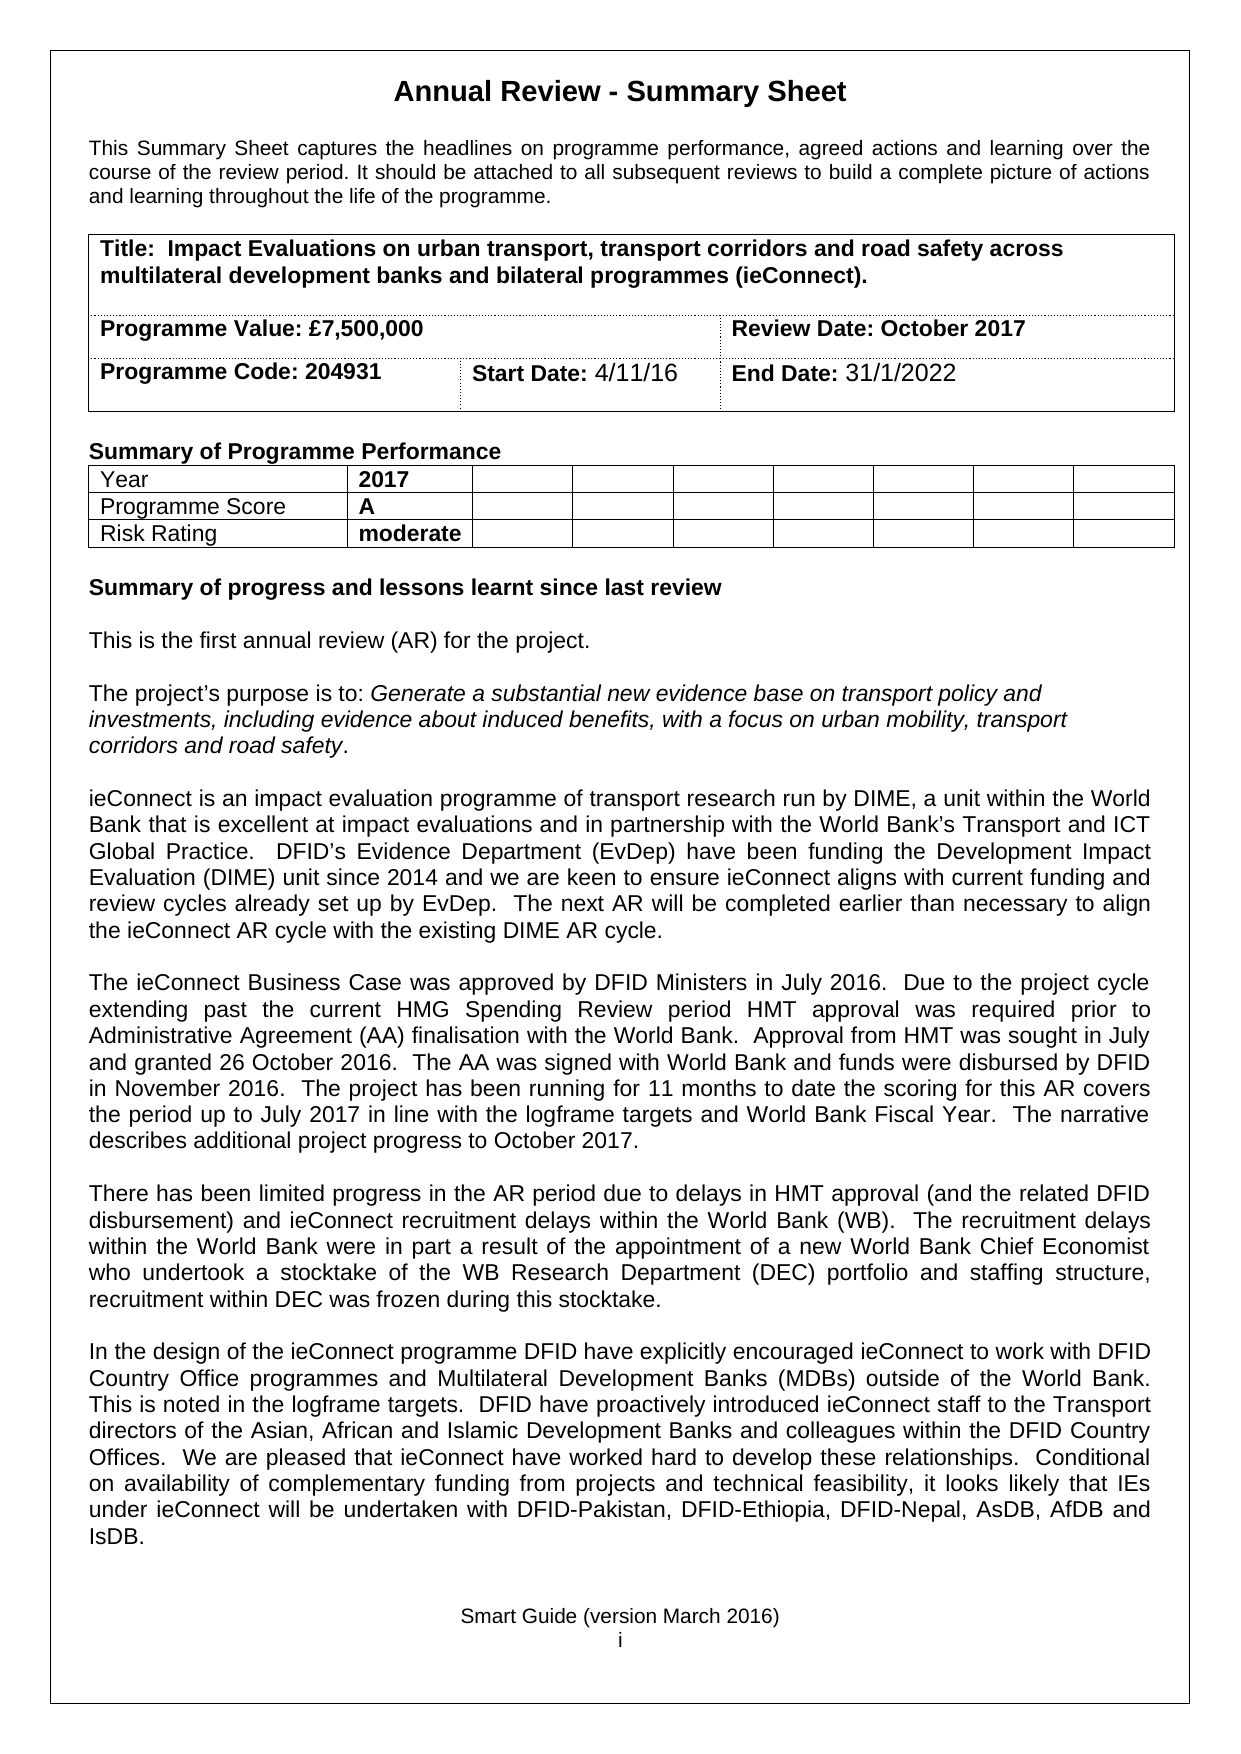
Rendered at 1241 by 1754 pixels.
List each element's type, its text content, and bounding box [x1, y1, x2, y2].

table_cell Programme Score [89, 493, 347, 519]
text Summary of Programme Performance [89, 438, 1152, 464]
table_header [774, 466, 873, 492]
table_cell [874, 520, 973, 547]
table_cell Programme Code: 204931 [89, 358, 461, 411]
table_cell End Date: 31/1/2022 [720, 358, 1174, 411]
text Annual Review - Summary Sheet [89, 74, 1152, 107]
table_cell Review Date: October 2017 [720, 315, 1174, 357]
table_cell [974, 520, 1073, 547]
table_cell [774, 520, 873, 547]
table_header [974, 466, 1073, 492]
text This is the first annual review (AR) for the project. [89, 627, 1152, 653]
table_header [674, 466, 773, 492]
table_cell [874, 493, 973, 519]
text There has been limited progress in the AR period due to delays in HMT approval (and the related DFID disbursement) and ieConnect recruitment delays within the World Bank (WB). The recruitment delays within the World Bank were in part a result of the appointment of a new World Bank Chief Economist who undertook a stocktake of the WB Research Department (DEC) portfolio and staffing structure, recruitment within DEC was frozen during this stocktake. [89, 1180, 1152, 1312]
table_header [874, 466, 973, 492]
table_cell A [348, 493, 472, 519]
table_cell Risk Rating [89, 520, 347, 547]
table_cell [1074, 493, 1174, 519]
table_cell Programme Value: £7,500,000 [89, 315, 720, 357]
table_cell [473, 520, 572, 547]
table_cell moderate [348, 520, 472, 547]
table_cell [573, 493, 673, 519]
table_header Year [89, 466, 347, 492]
table_cell [1074, 520, 1174, 547]
table_header Title: Impact Evaluations on urban transport, transport corridors and road safety across multilateral development banks and bilateral programmes (ieConnect). [89, 235, 1174, 314]
text In the design of the ieConnect programme DFID have explicitly encouraged ieConnect to work with DFID Country Office programmes and Multilateral Development Banks (MDBs) outside of the World Bank. This is noted in the logframe targets. DFID have proactively introduced ieConnect staff to the Transport directors of the Asian, African and Islamic Development Banks and colleagues within the DFID Country Offices. We are pleased that ieConnect have worked hard to develop these relationships. Conditional on availability of complementary funding from projects and technical feasibility, it looks likely that IEs under ieConnect will be undertaken with DFID-Pakistan, DFID-Ethiopia, DFID-Nepal, AsDB, AfDB and IsDB. [89, 1338, 1152, 1549]
table_cell [774, 493, 873, 519]
table_cell Start Date: 4/11/16 [461, 358, 720, 411]
table_header [473, 466, 572, 492]
text This Summary Sheet captures the headlines on programme performance, agreed actions and learning over the course of the review period. It should be attached to all subsequent reviews to build a complete picture of actions and learning throughout the life of the programme. [89, 136, 1152, 208]
text The project’s purpose is to: Generate a substantial new evidence base on transport policy and investments, including evidence about induced benefits, with a focus on urban mobility, transport corridors and road safety. [89, 679, 1152, 758]
table_cell [473, 493, 572, 519]
table_header [1074, 466, 1174, 492]
text Summary of progress and lessons learnt since last review [89, 574, 1152, 600]
table_cell [674, 493, 773, 519]
table_cell [573, 520, 673, 547]
text ieConnect is an impact evaluation programme of transport research run by DIME, a unit within the World Bank that is excellent at impact evaluations and in partnership with the World Bank’s Transport and ICT Global Practice. DFID’s Evidence Department (EvDep) have been funding the Development Impact Evaluation (DIME) unit since 2014 and we are keen to ensure ieConnect aligns with current funding and review cycles already set up by EvDep. The next AR will be completed earlier than necessary to align the ieConnect AR cycle with the existing DIME AR cycle. [89, 785, 1152, 943]
table_header 2017 [348, 466, 472, 492]
table_cell [974, 493, 1073, 519]
table_header [573, 466, 673, 492]
text The ieConnect Business Case was approved by DFID Ministers in July 2016. Due to the project cycle extending past the current HMG Spending Review period HMT approval was required prior to Administrative Agreement (AA) finalisation with the World Bank. Approval from HMT was sought in July and granted 26 October 2016. The AA was signed with World Bank and funds were disbursed by DFID in November 2016. The project has been running for 11 months to date the scoring for this AR covers the period up to July 2017 in line with the logframe targets and World Bank Fiscal Year. The narrative describes additional project progress to October 2017. [89, 969, 1152, 1154]
table_cell [674, 520, 773, 547]
